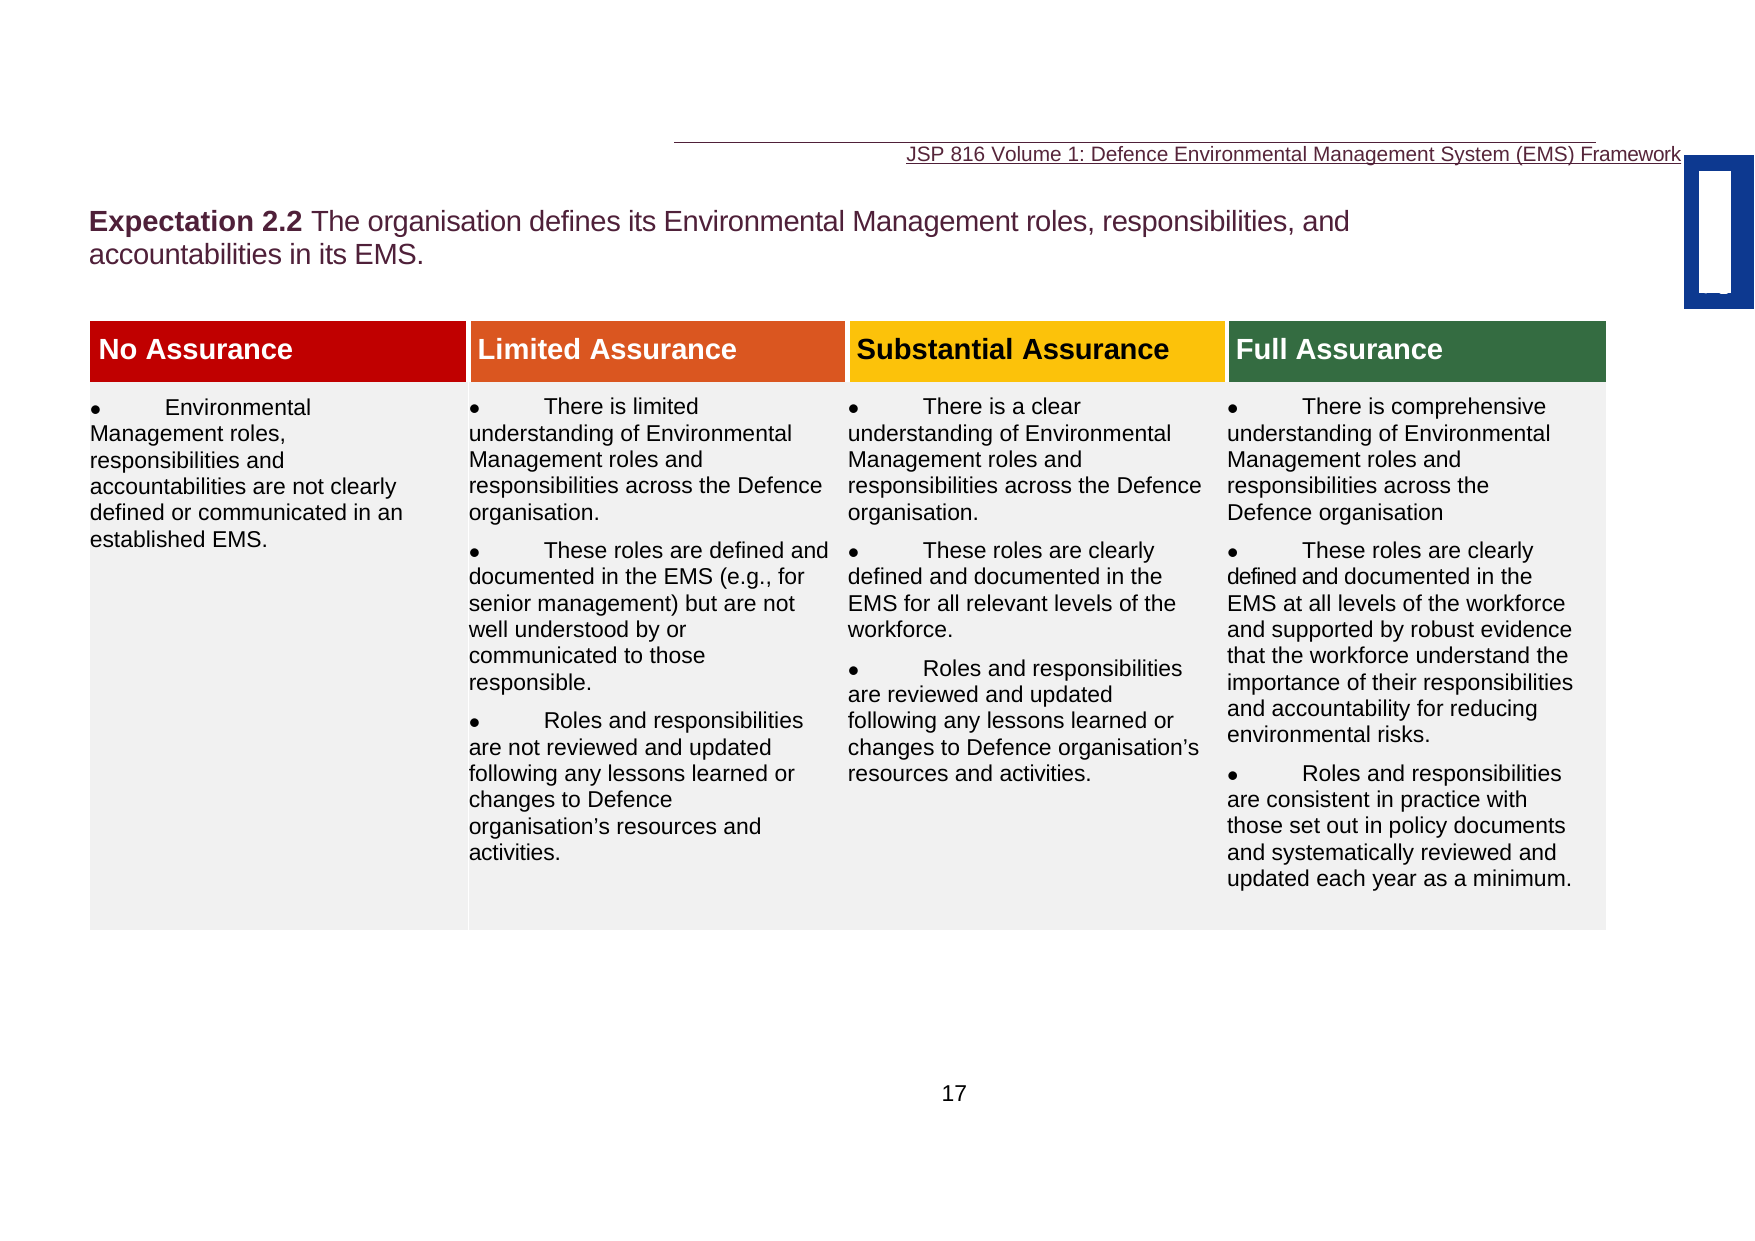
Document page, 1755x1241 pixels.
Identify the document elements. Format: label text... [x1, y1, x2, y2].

table_header Limited Assurance [471, 321, 845, 382]
table_header Substantial Assurance [850, 321, 1225, 382]
table_cell There is comprehensive understanding of Environmental Management roles and responsibilities across the Defence organisation These roles are clearly defined and documented in the EMS at all levels of the workforce and supported by robust evidence that the workforce understand the importance of their responsibilities and accountability for reducing environmental risks. Roles and responsibilities are consistent in practice with those set out in policy documents and systematically reviewed and updated each year as a minimum. [1227, 382, 1606, 930]
text Expectation 2.2 The organisation defines its Environmental Management roles, responsibilities, and accountabilities in its EMS. [89, 204, 1489, 271]
table_cell There is a clear understanding of Environmental Management roles and responsibilities across the Defence organisation. These roles are clearly defined and documented in the EMS for all relevant levels of the workforce. Roles and responsibilities are reviewed and updated following any lessons learned or changes to Defence organisation’s resources and activities. [848, 382, 1227, 930]
text Element 2 [1701, 172, 1731, 293]
table_header No Assurance [90, 321, 466, 382]
table_cell There is limited understanding of Environmental Management roles and responsibilities across the Defence organisation. These roles are defined and documented in the EMS (e.g., for senior management) but are not well understood by or communicated to those responsible. Roles and responsibilities are not reviewed and updated following any lessons learned or changes to Defence organisation’s resources and activities. [469, 382, 848, 930]
table_cell Environmental Management roles, responsibilities and accountabilities are not clearly defined or communicated in an established EMS. [90, 382, 468, 930]
table_header Full Assurance [1229, 321, 1606, 382]
